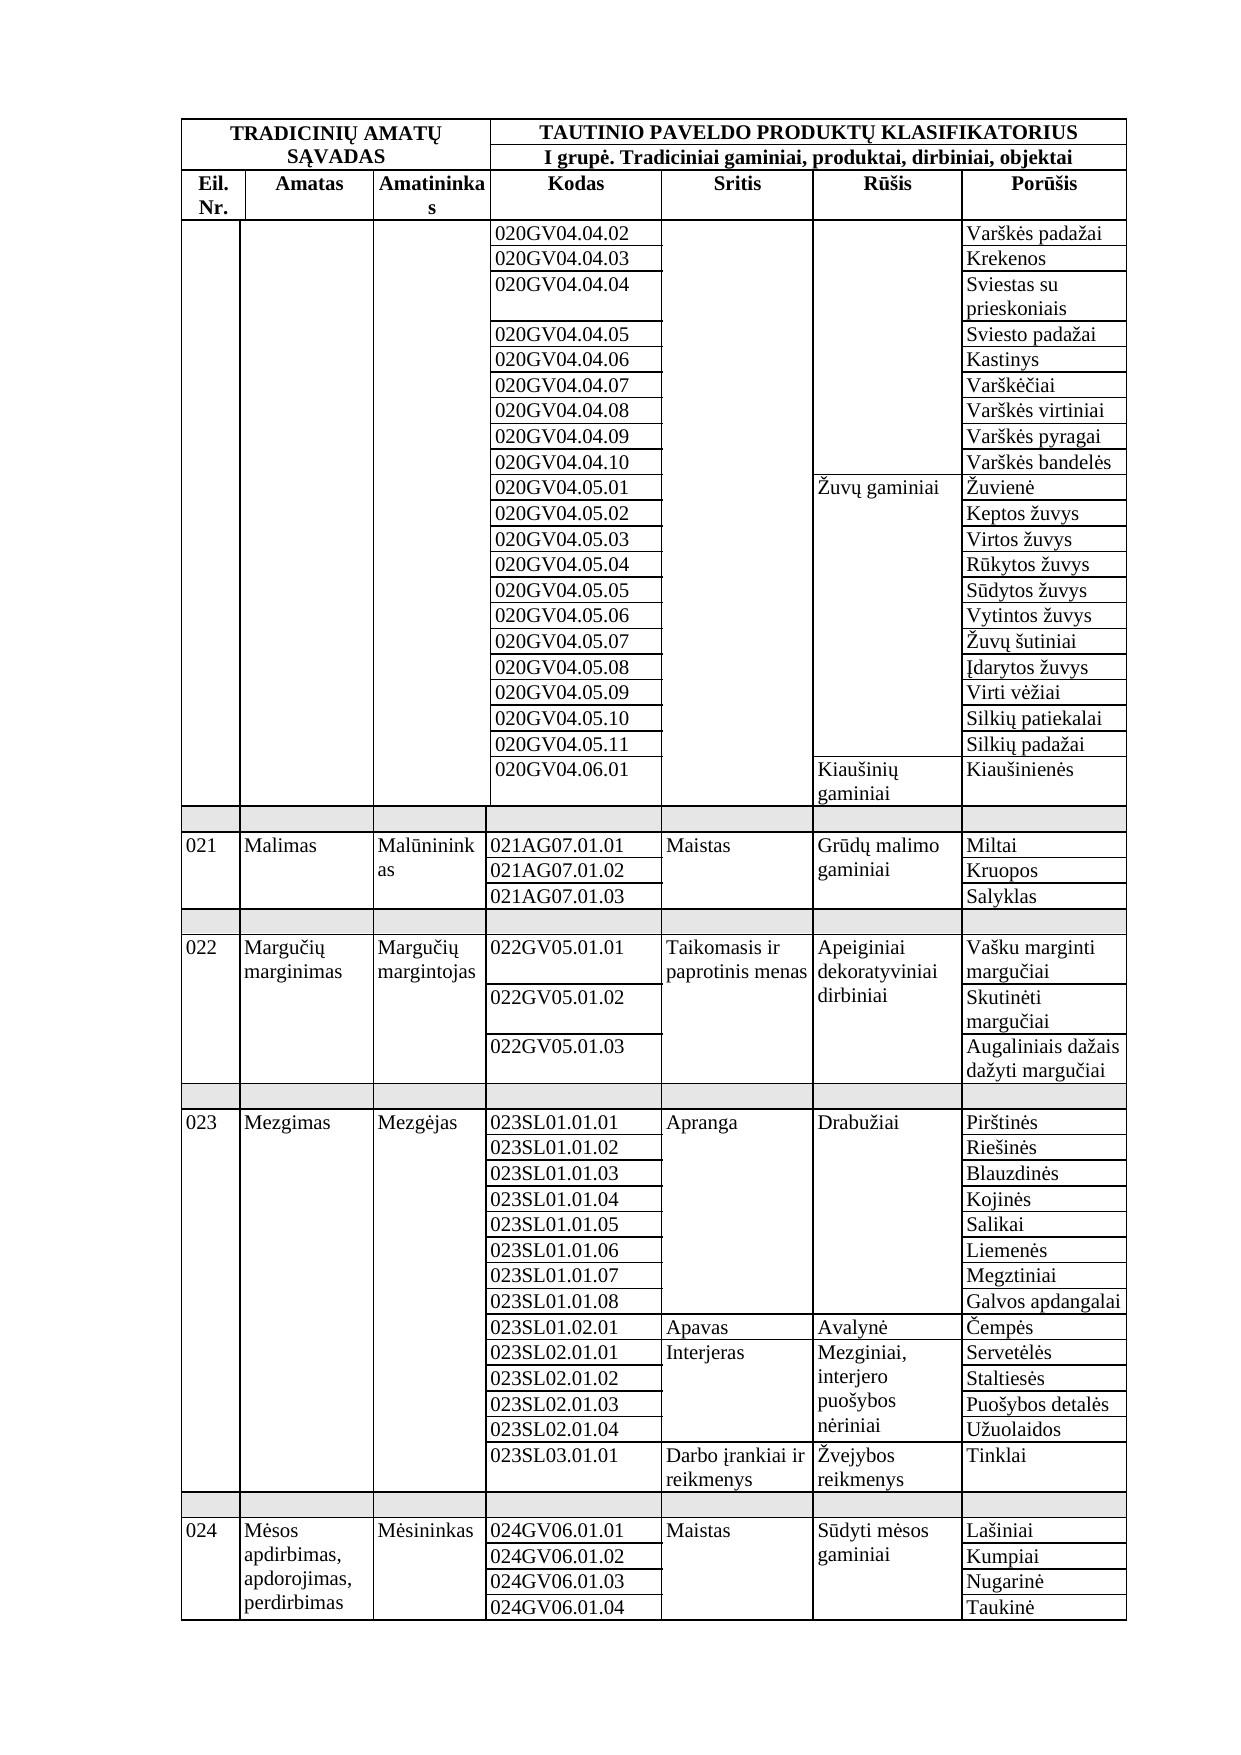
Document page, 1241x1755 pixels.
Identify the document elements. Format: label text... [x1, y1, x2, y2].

table_cell Salikai [963, 1212, 1126, 1236]
table_cell 020GV04.04.04 [491, 272, 661, 320]
table_header TAUTINIO PAVELDO PRODUKTŲ KLASIFIKATORIUS [491, 120, 1126, 144]
table_cell 024 [182, 1518, 239, 1619]
table_cell Žuvų šutiniai [963, 629, 1126, 653]
table_cell Salyklas [963, 884, 1126, 908]
table_cell 023SL01.01.01 [487, 1110, 661, 1134]
table_cell Galvos apdangalai [963, 1289, 1126, 1313]
table_cell [963, 807, 1126, 831]
table_cell Mezginiai, interjero puošybos nėriniai [814, 1340, 961, 1441]
table_cell 020GV04.04.06 [491, 347, 661, 371]
table_cell 023SL01.01.07 [487, 1263, 661, 1287]
table_cell 024GV06.01.02 [487, 1544, 661, 1568]
table_cell Sviestas su prieskoniais [963, 272, 1126, 320]
table_cell Kiaušinienės [963, 757, 1126, 805]
table_cell 020GV04.05.08 [491, 655, 661, 679]
table_cell 020GV04.05.06 [491, 603, 661, 627]
table_cell [182, 1493, 239, 1517]
table_cell 022GV05.01.01 [487, 935, 661, 983]
table_cell 021AG07.01.02 [487, 858, 661, 882]
table_cell [662, 221, 812, 805]
table_cell 020GV04.05.04 [491, 552, 661, 576]
table_cell 023 [182, 1110, 239, 1491]
table_cell 020GV04.05.05 [491, 578, 661, 602]
table_cell [182, 807, 239, 831]
table_cell [241, 910, 373, 933]
table_cell [374, 910, 485, 933]
table_cell Mėsininkas [374, 1518, 485, 1619]
table_cell Avalynė [814, 1315, 961, 1339]
table_cell Kojinės [963, 1187, 1126, 1211]
table_cell Darbo įrankiai ir reikmenys [662, 1443, 812, 1491]
table_cell Varškės virtiniai [963, 398, 1126, 422]
table_cell [241, 807, 373, 831]
table_cell [487, 1084, 661, 1108]
table_cell Megztiniai [963, 1263, 1126, 1287]
table_cell Mėsos apdirbimas, apdorojimas, perdirbimas [241, 1518, 373, 1619]
table_cell Sūdytos žuvys [963, 578, 1126, 602]
table_cell Servetėlės [963, 1340, 1126, 1364]
table_cell Taukinė [963, 1595, 1126, 1619]
table_cell 023SL01.01.02 [487, 1135, 661, 1159]
table_cell [374, 221, 490, 805]
table_cell [374, 807, 485, 831]
table_cell 023SL02.01.02 [487, 1366, 661, 1390]
table_cell [182, 910, 239, 933]
table_cell Apranga [662, 1110, 812, 1313]
table_cell 023SL01.01.08 [487, 1289, 661, 1313]
table_cell [662, 807, 812, 831]
table_cell Mezgėjas [374, 1110, 485, 1491]
table_cell Vytintos žuvys [963, 603, 1126, 627]
table_cell 020GV04.04.10 [491, 450, 661, 474]
table_cell Maistas [662, 833, 812, 908]
table_cell 020GV04.05.10 [491, 706, 661, 730]
table_cell Čempės [963, 1315, 1126, 1339]
table_cell [963, 910, 1126, 933]
table_cell 022 [182, 935, 239, 1082]
table_cell 020GV04.05.01 [491, 475, 661, 499]
table_cell I grupė. Tradiciniai gaminiai, produktai, dirbiniai, objektai [491, 145, 1126, 169]
table_cell Kodas [491, 171, 661, 219]
table_cell [814, 807, 961, 831]
table_cell Nugarinė [963, 1570, 1126, 1593]
table_cell Kumpiai [963, 1544, 1126, 1568]
table_cell Kiaušinių gaminiai [814, 757, 961, 805]
table_cell Maistas [662, 1518, 812, 1619]
table_cell Žvejybos reikmenys [814, 1443, 961, 1491]
table_cell 020GV04.05.07 [491, 629, 661, 653]
table_cell [662, 910, 812, 933]
table_cell [814, 1493, 961, 1517]
table_cell Kruopos [963, 858, 1126, 882]
table_cell [241, 1084, 373, 1108]
table_cell Keptos žuvys [963, 501, 1126, 525]
table_cell 023SL01.01.06 [487, 1238, 661, 1262]
table_cell 024GV06.01.04 [487, 1595, 661, 1619]
table_cell 023SL01.01.05 [487, 1212, 661, 1236]
table_cell 023SL02.01.01 [487, 1340, 661, 1364]
table_cell Kastinys [963, 347, 1126, 371]
table_cell 020GV04.05.02 [491, 501, 661, 525]
table_cell Žuvų gaminiai [814, 475, 961, 756]
table_cell Krekenos [963, 246, 1126, 270]
table_cell Riešinės [963, 1135, 1126, 1159]
table_cell 023SL01.01.03 [487, 1161, 661, 1185]
table_cell Puošybos detalės [963, 1392, 1126, 1416]
table_cell Augaliniais dažais dažyti margučiai [963, 1035, 1126, 1082]
table_cell Drabužiai [814, 1110, 961, 1313]
table_cell Silkių patiekalai [963, 706, 1126, 730]
table_cell 020GV04.05.03 [491, 527, 661, 551]
table_cell [182, 1084, 239, 1108]
table_cell 022GV05.01.02 [487, 985, 661, 1033]
table_cell [963, 1084, 1126, 1108]
table_cell Tinklai [963, 1443, 1126, 1491]
table_cell [487, 807, 661, 831]
table_cell 020GV04.04.08 [491, 398, 661, 422]
table_cell Sritis [662, 171, 812, 219]
table_cell Virtos žuvys [963, 527, 1126, 551]
table_cell [487, 910, 661, 933]
table_cell Apeiginiai dekoratyviniai dirbiniai [814, 935, 961, 1082]
table_cell Blauzdinės [963, 1161, 1126, 1185]
table_cell [963, 1493, 1126, 1517]
table_cell [814, 221, 961, 474]
table_cell [662, 1493, 812, 1517]
table_cell Varškės pyragai [963, 424, 1126, 448]
table_cell Liemenės [963, 1238, 1126, 1262]
table_cell Vašku marginti margučiai [963, 935, 1126, 983]
table_cell [814, 1084, 961, 1108]
table_cell [182, 221, 239, 805]
table_cell Virti vėžiai [963, 680, 1126, 704]
table_cell Varškėčiai [963, 373, 1126, 397]
table_cell 021 [182, 833, 239, 908]
table_cell Amatininkas [374, 171, 490, 219]
table_cell 021AG07.01.01 [487, 833, 661, 857]
table_cell Silkių padažai [963, 732, 1126, 756]
table_cell 020GV04.06.01 [491, 757, 661, 805]
table_cell Eil. Nr. [182, 171, 245, 219]
table_header TRADICINIŲ AMATŲ SĄVADAS [182, 120, 490, 169]
table_cell 020GV04.04.05 [491, 322, 661, 346]
table_cell Įdarytos žuvys [963, 655, 1126, 679]
table_cell Mezgimas [241, 1110, 373, 1491]
table_cell [241, 221, 373, 805]
table_cell Malūnininkas [374, 833, 485, 908]
table_cell Skutinėti margučiai [963, 985, 1126, 1033]
table_cell 024GV06.01.03 [487, 1570, 661, 1593]
table_cell Rūkytos žuvys [963, 552, 1126, 576]
table_cell [487, 1493, 661, 1517]
table_cell Staltiesės [963, 1366, 1126, 1390]
table_cell Miltai [963, 833, 1126, 857]
table_cell 023SL01.02.01 [487, 1315, 661, 1339]
table_cell [814, 910, 961, 933]
table_cell 020GV04.05.09 [491, 680, 661, 704]
table_cell Amatas [246, 171, 373, 219]
table_cell 020GV04.04.09 [491, 424, 661, 448]
table_cell [241, 1493, 373, 1517]
table_cell Porūšis [963, 171, 1126, 219]
table_cell Žuvienė [963, 475, 1126, 499]
table_cell 020GV04.04.07 [491, 373, 661, 397]
table_cell Varškės padažai [963, 221, 1126, 245]
table_cell [662, 1084, 812, 1108]
table_cell 023SL01.01.04 [487, 1187, 661, 1211]
table_cell 023SL03.01.01 [487, 1443, 661, 1491]
table_cell Grūdų malimo gaminiai [814, 833, 961, 908]
table_cell [374, 1493, 485, 1517]
table_cell 023SL02.01.03 [487, 1392, 661, 1416]
table_cell Sūdyti mėsos gaminiai [814, 1518, 961, 1619]
table_cell Rūšis [814, 171, 961, 219]
table_cell 020GV04.05.11 [491, 732, 661, 756]
table_cell 020GV04.04.03 [491, 246, 661, 270]
table_cell 022GV05.01.03 [487, 1035, 661, 1082]
table_cell Margučių marginimas [241, 935, 373, 1082]
table_cell Sviesto padažai [963, 322, 1126, 346]
table_cell Pirštinės [963, 1110, 1126, 1134]
table_cell Interjeras [662, 1340, 812, 1441]
table_cell 024GV06.01.01 [487, 1518, 661, 1542]
table_cell [374, 1084, 485, 1108]
table_cell Varškės bandelės [963, 450, 1126, 474]
table_cell Užuolaidos [963, 1417, 1126, 1441]
table_cell 021AG07.01.03 [487, 884, 661, 908]
table_cell Malimas [241, 833, 373, 908]
table_cell 020GV04.04.02 [491, 221, 661, 245]
table_cell Margučių margintojas [374, 935, 485, 1082]
table_cell Taikomasis ir paprotinis menas [662, 935, 812, 1082]
table_cell Apavas [662, 1315, 812, 1339]
table_cell 023SL02.01.04 [487, 1417, 661, 1441]
table_cell Lašiniai [963, 1518, 1126, 1542]
